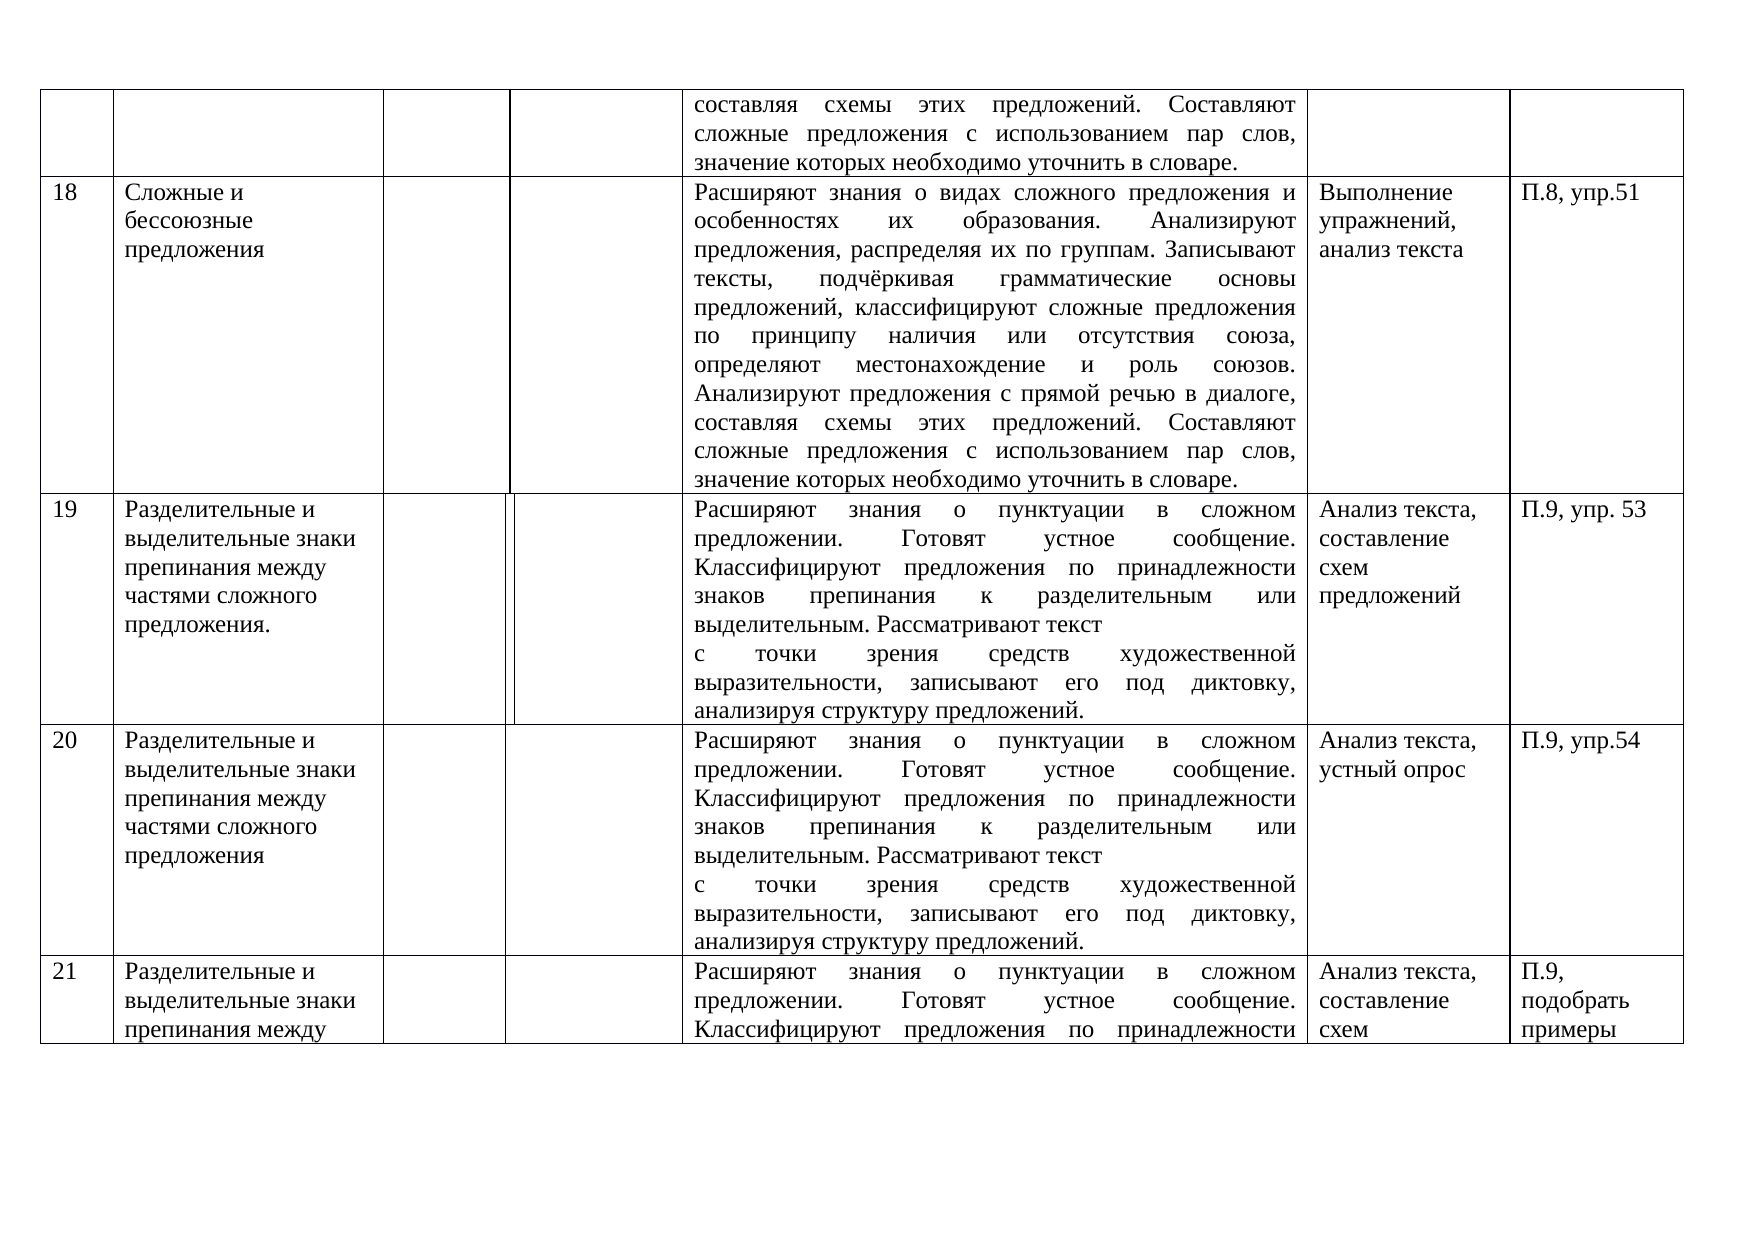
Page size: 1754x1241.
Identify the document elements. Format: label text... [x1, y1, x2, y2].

table_cell [384, 956, 505, 1042]
table_cell составляя схемы этих предложений. Составляют сложные предложения с использованием пар слов, значение которых необходимо уточнить в словаре. [683, 90, 1307, 176]
table_cell [1689, 724, 1693, 955]
table_cell [1693, 955, 1699, 1042]
table_cell Анализ текста, составление схем [1308, 956, 1509, 1042]
table_cell [1308, 90, 1509, 176]
table_cell Расширяют знания о пунктуации в сложном предложении. Готовят устное сообщение. Классифицируют предложения по принадлежности знаков препинания к разделительным или выделительным. Рассматривают текст с точки зрения средств художественной выразительности, записывают его под диктовку, анализируя структуру предложений. [683, 725, 1307, 955]
table_cell [1693, 493, 1699, 724]
table_cell П.9, подобрать примеры [1511, 956, 1683, 1042]
table_cell [1684, 724, 1688, 955]
table_cell Разделительные и выделительные знаки препинания между частями сложного предложения. [114, 494, 383, 724]
table_cell Расширяют знания о видах сложного предложения и особенностях их образования. Анализируют предложения, распределяя их по группам. Записывают тексты, подчёркивая грамматические основы предложений, классифицируют сложные предложения по принципу наличия или отсутствия союза, определяют местонахождение и роль союзов. Анализируют предложения с прямой речью в диалоге, составляя схемы этих предложений. Составляют сложные предложения с использованием пар слов, значение которых необходимо уточнить в словаре. [683, 177, 1307, 493]
table_cell [506, 956, 682, 1042]
table_cell [1684, 493, 1688, 724]
table_cell [41, 90, 113, 176]
table_cell Расширяют знания о пунктуации в сложном предложении. Готовят устное сообщение. Классифицируют предложения по принадлежности [683, 956, 1307, 1042]
table_cell [384, 725, 505, 955]
table_cell Выполнение упражнений, анализ текста [1308, 177, 1509, 493]
table_cell [1684, 176, 1688, 493]
table_cell [384, 177, 509, 493]
table_cell П.9, упр. 53 [1511, 494, 1683, 724]
table_cell [1689, 955, 1693, 1042]
table_cell [114, 90, 383, 176]
table_cell 19 [41, 494, 113, 724]
table_cell 21 [41, 956, 113, 1042]
table_cell [515, 494, 682, 724]
table_cell П.9, упр.54 [1511, 725, 1683, 955]
table_cell [506, 725, 682, 955]
table_cell [1684, 955, 1688, 1042]
table_cell [506, 494, 514, 724]
table_cell [511, 90, 682, 176]
table_cell Разделительные и выделительные знаки препинания между частями сложного предложения [114, 725, 383, 955]
table_cell [1684, 89, 1688, 176]
table_cell [1689, 89, 1693, 176]
table_cell 20 [41, 725, 113, 955]
table_cell [1689, 176, 1693, 493]
table_cell Анализ текста, составление схем предложений [1308, 494, 1509, 724]
table_cell [1689, 493, 1693, 724]
table_cell Сложные и бессоюзные предложения [114, 177, 383, 493]
table_cell [384, 494, 505, 724]
table_cell П.8, упр.51 [1511, 177, 1683, 493]
table_cell Расширяют знания о пунктуации в сложном предложении. Готовят устное сообщение. Классифицируют предложения по принадлежности знаков препинания к разделительным или выделительным. Рассматривают текст с точки зрения средств художественной выразительности, записывают его под диктовку, анализируя структуру предложений. [683, 494, 1307, 724]
table_cell [1693, 89, 1699, 176]
table_cell [384, 90, 509, 176]
table_cell [1693, 724, 1699, 955]
table_cell [1511, 90, 1683, 176]
table_cell Разделительные и выделительные знаки препинания между [114, 956, 383, 1042]
table_cell [1693, 176, 1699, 493]
table_cell [511, 177, 682, 493]
table_cell Анализ текста, устный опрос [1308, 725, 1509, 955]
table_cell 18 [41, 177, 113, 493]
